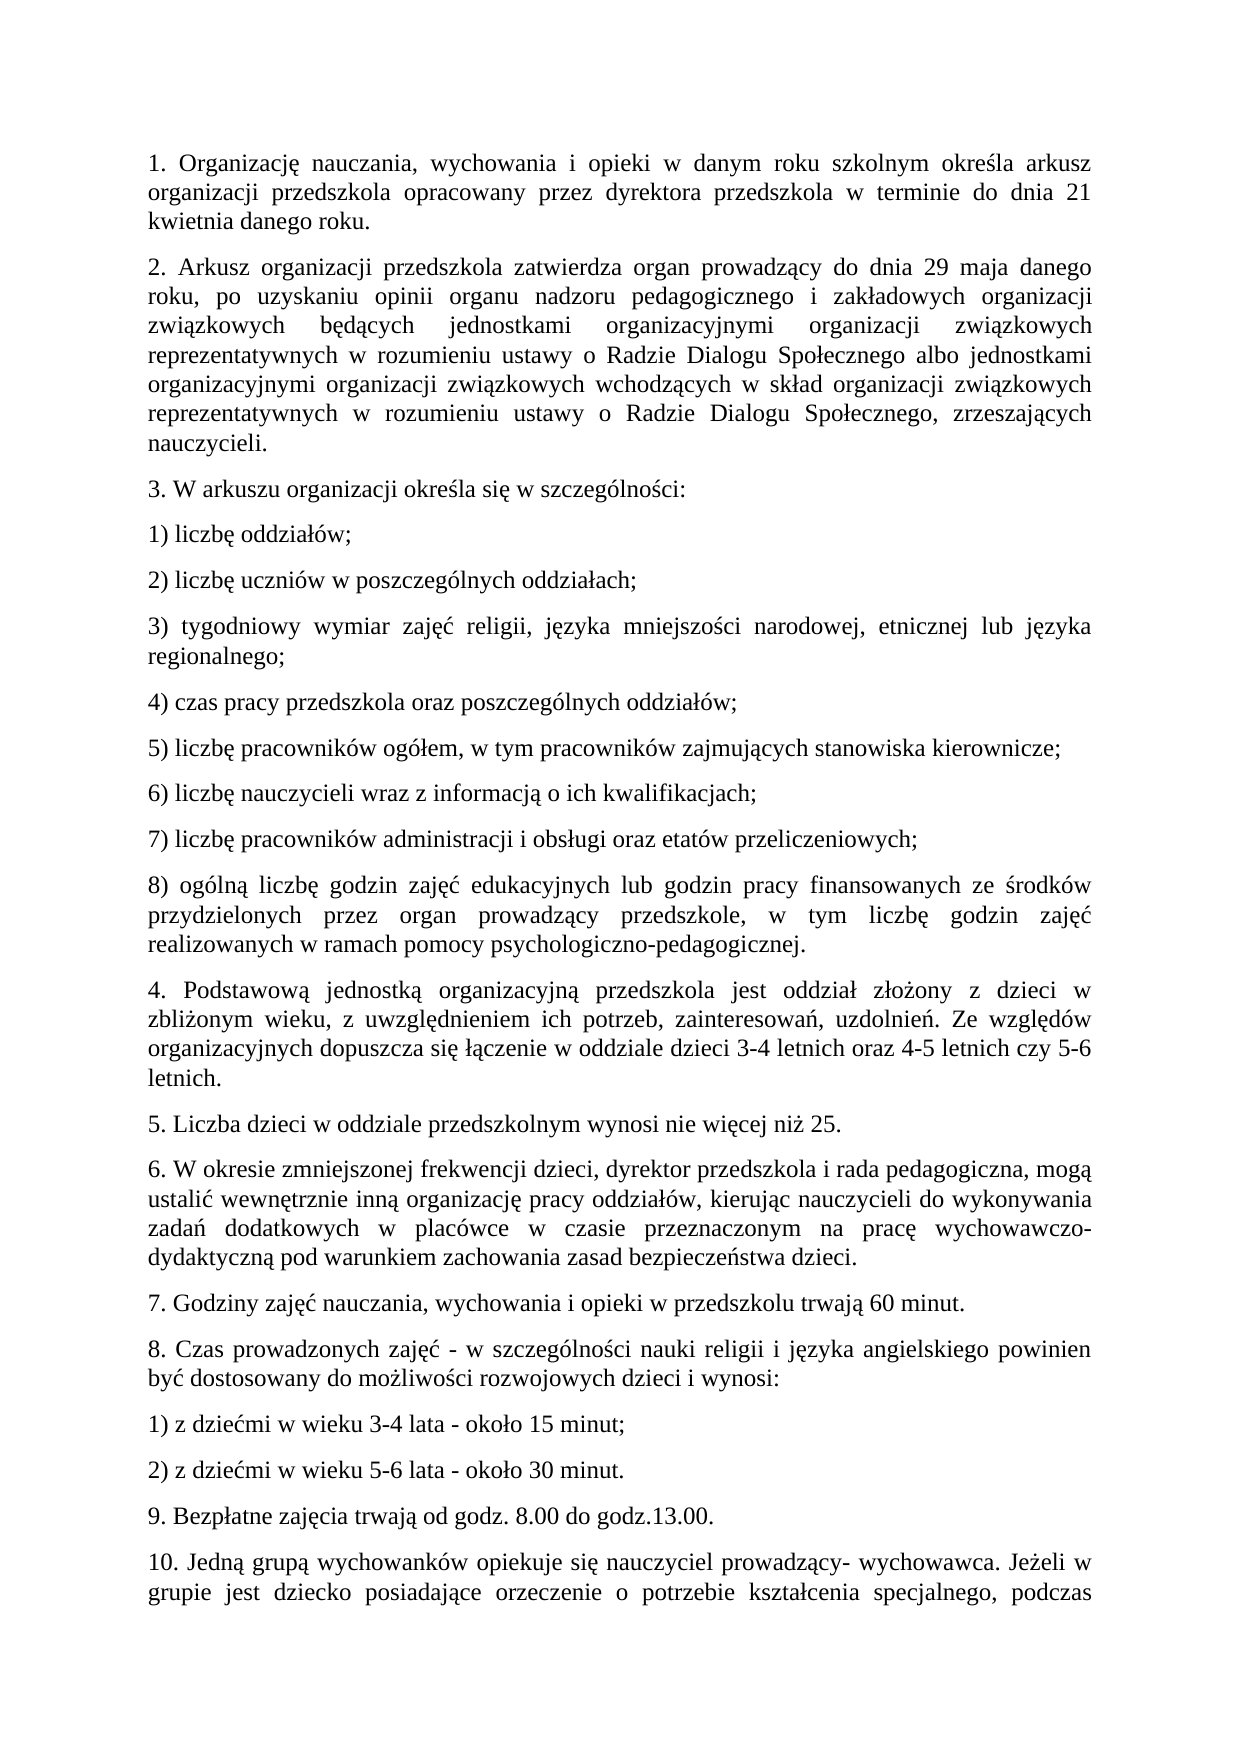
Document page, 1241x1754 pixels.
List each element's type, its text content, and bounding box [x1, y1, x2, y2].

text 1) liczbę oddziałów; [148, 519, 1093, 548]
text 10. Jedną grupą wychowanków opiekuje się nauczyciel prowadzący- wychowawca. Jeżeli w grupie jest dziecko posiadające orzeczenie o potrzebie kształcenia specjalnego, podczas [148, 1547, 1093, 1605]
text 4) czas pracy przedszkola oraz poszczególnych oddziałów; [148, 687, 1093, 715]
text 3. W arkuszu organizacji określa się w szczególności: [148, 474, 1093, 502]
text 7. Godziny zajęć nauczania, wychowania i opieki w przedszkolu trwają 60 minut. [148, 1288, 1093, 1317]
text 2) z dziećmi w wieku 5-6 lata - około 30 minut. [148, 1455, 1093, 1484]
text 8. Czas prowadzonych zajęć - w szczególności nauki religii i języka angielskiego powinien być dostosowany do możliwości rozwojowych dzieci i wynosi: [148, 1334, 1093, 1392]
text 5. Liczba dzieci w oddziale przedszkolnym wynosi nie więcej niż 25. [148, 1109, 1093, 1137]
text 3) tygodniowy wymiar zajęć religii, języka mniejszości narodowej, etnicznej lub języka regionalnego; [148, 611, 1093, 669]
text 5) liczbę pracowników ogółem, w tym pracowników zajmujących stanowiska kierownicze; [148, 733, 1093, 761]
text 7) liczbę pracowników administracji i obsługi oraz etatów przeliczeniowych; [148, 824, 1093, 853]
text 4. Podstawową jednostką organizacyjną przedszkola jest oddział złożony z dzieci w zbliżonym wieku, z uwzględnieniem ich potrzeb, zainteresowań, uzdolnień. Ze względów organizacyjnych dopuszcza się łączenie w oddziale dzieci 3-4 letnich oraz 4-5 letnich czy 5-6 letnich. [148, 975, 1093, 1091]
text 8) ogólną liczbę godzin zajęć edukacyjnych lub godzin pracy finansowanych ze środków przydzielonych przez organ prowadzący przedszkole, w tym liczbę godzin zajęć realizowanych w ramach pomocy psychologiczno-pedagogicznej. [148, 870, 1093, 958]
text 6) liczbę nauczycieli wraz z informacją o ich kwalifikacjach; [148, 778, 1093, 807]
text 9. Bezpłatne zajęcia trwają od godz. 8.00 do godz.13.00. [148, 1501, 1093, 1530]
text 1. Organizację nauczania, wychowania i opieki w danym roku szkolnym określa arkusz organizacji przedszkola opracowany przez dyrektora przedszkola w terminie do dnia 21 kwietnia danego roku. [148, 148, 1093, 235]
text 2. Arkusz organizacji przedszkola zatwierdza organ prowadzący do dnia 29 maja danego roku, po uzyskaniu opinii organu nadzoru pedagogicznego i zakładowych organizacji związkowych będących jednostkami organizacyjnymi organizacji związkowych reprezentatywnych w rozumieniu ustawy o Radzie Dialogu Społecznego albo jednostkami organizacyjnymi organizacji związkowych wchodzących w skład organizacji związkowych reprezentatywnych w rozumieniu ustawy o Radzie Dialogu Społecznego, zrzeszających nauczycieli. [148, 252, 1093, 456]
text 1) z dziećmi w wieku 3-4 lata - około 15 minut; [148, 1409, 1093, 1438]
text 6. W okresie zmniejszonej frekwencji dzieci, dyrektor przedszkola i rada pedagogiczna, mogą ustalić wewnętrznie inną organizację pracy oddziałów, kierując nauczycieli do wykonywania zadań dodatkowych w placówce w czasie przeznaczonym na pracę wychowawczo-dydaktyczną pod warunkiem zachowania zasad bezpieczeństwa dzieci. [148, 1154, 1093, 1271]
text 2) liczbę uczniów w poszczególnych oddziałach; [148, 566, 1093, 594]
